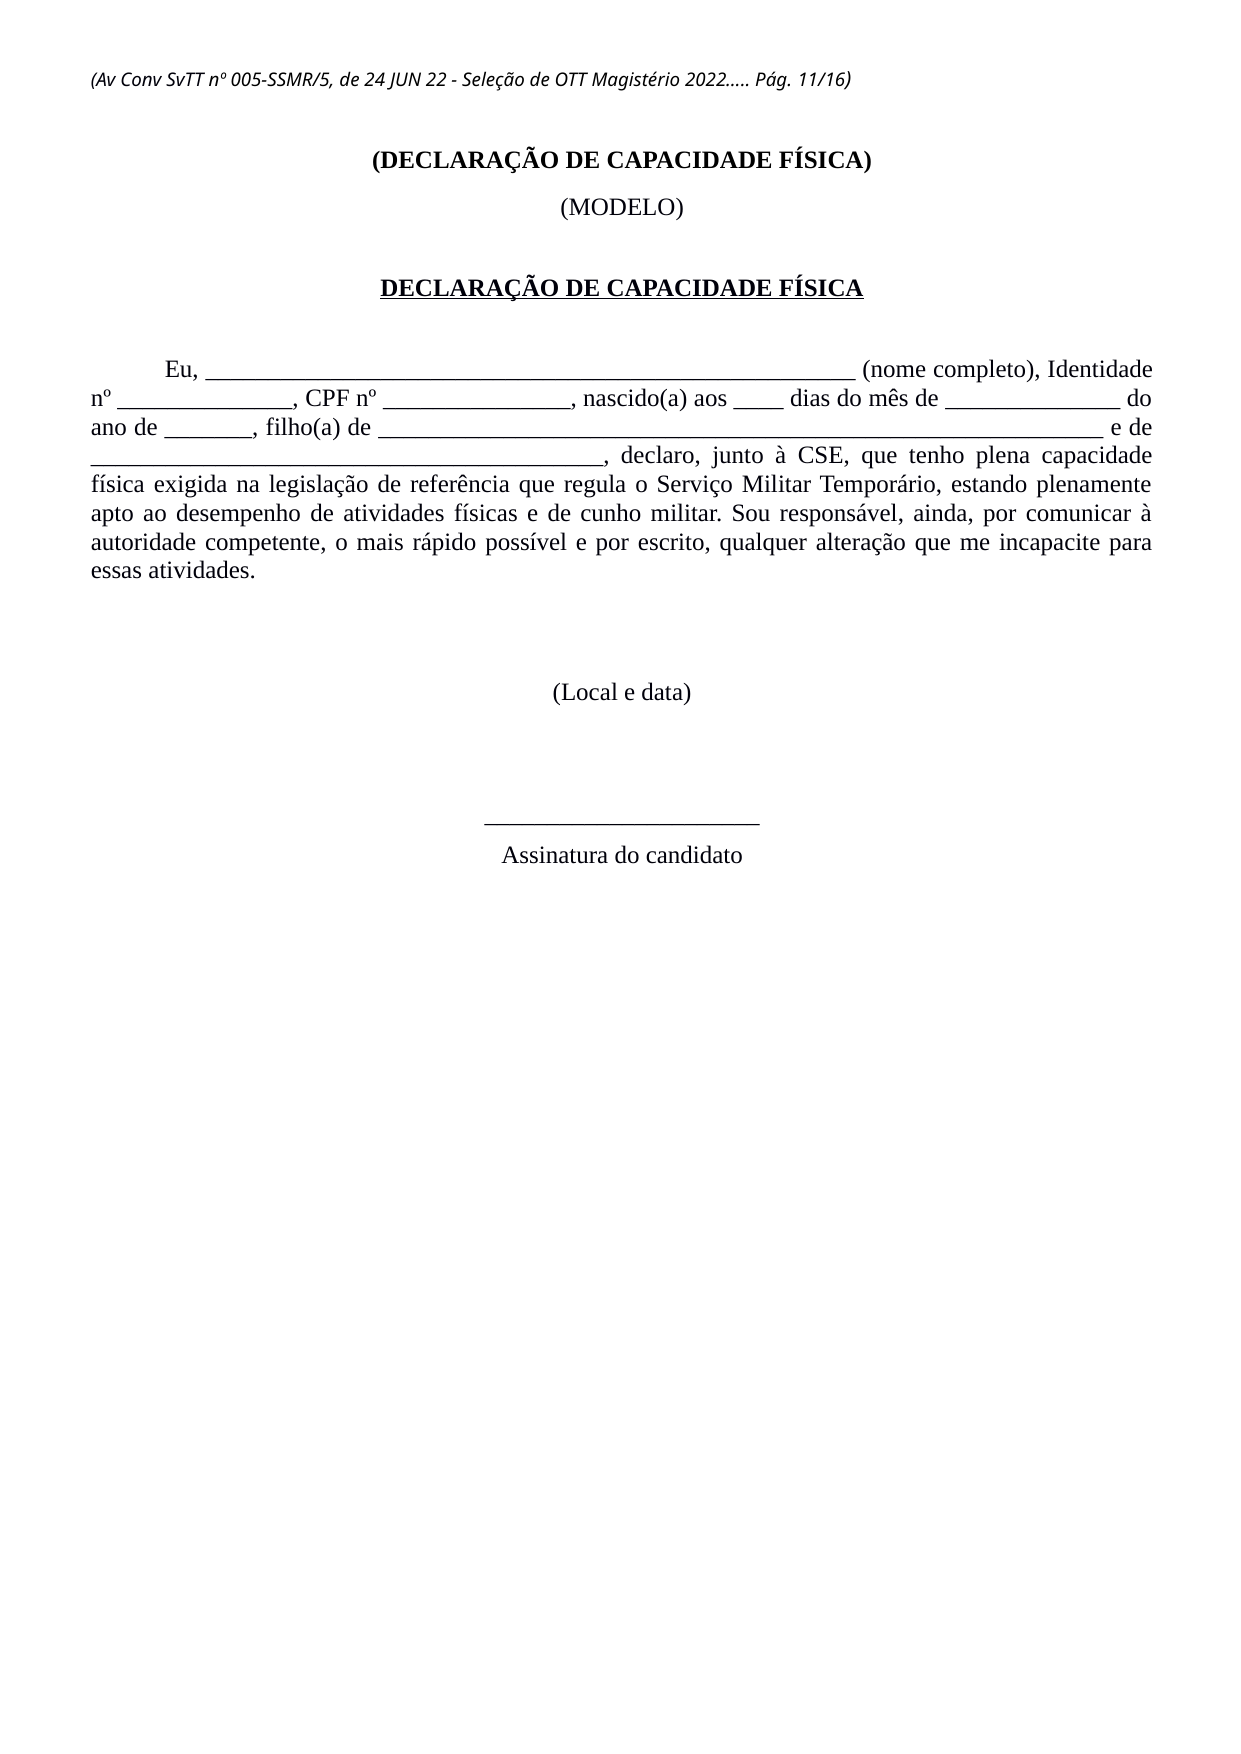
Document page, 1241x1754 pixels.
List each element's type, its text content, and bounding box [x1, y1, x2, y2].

text DECLARAÇÃO DE CAPACIDADE FÍSICA [91, 273, 1153, 302]
text (MODELO) [91, 192, 1153, 220]
text Eu, ____________________________________________________ (nome completo), Identidade nº ______________, CPF nº _______________, nascido(a) aos ____ dias do mês de ______________ do ano de _______, filho(a) de __________________________________________________________ e de _________________________________________, declaro, junto à CSE, que tenho plena capacidade física exigida na legislação de referência que regula o Serviço Militar Temporário, estando plenamente apto ao desempenho de atividades físicas e de cunho militar. Sou responsável, ainda, por comunicar à autoridade competente, o mais rápido possível e por escrito, qualquer alteração que me incapacite para essas atividades. [91, 354, 1153, 584]
text ______________________ [91, 799, 1153, 828]
text (Local e data) [91, 677, 1153, 706]
text (DECLARAÇÃO DE CAPACIDADE FÍSICA) [91, 145, 1153, 174]
text Assinatura do candidato [91, 840, 1153, 868]
